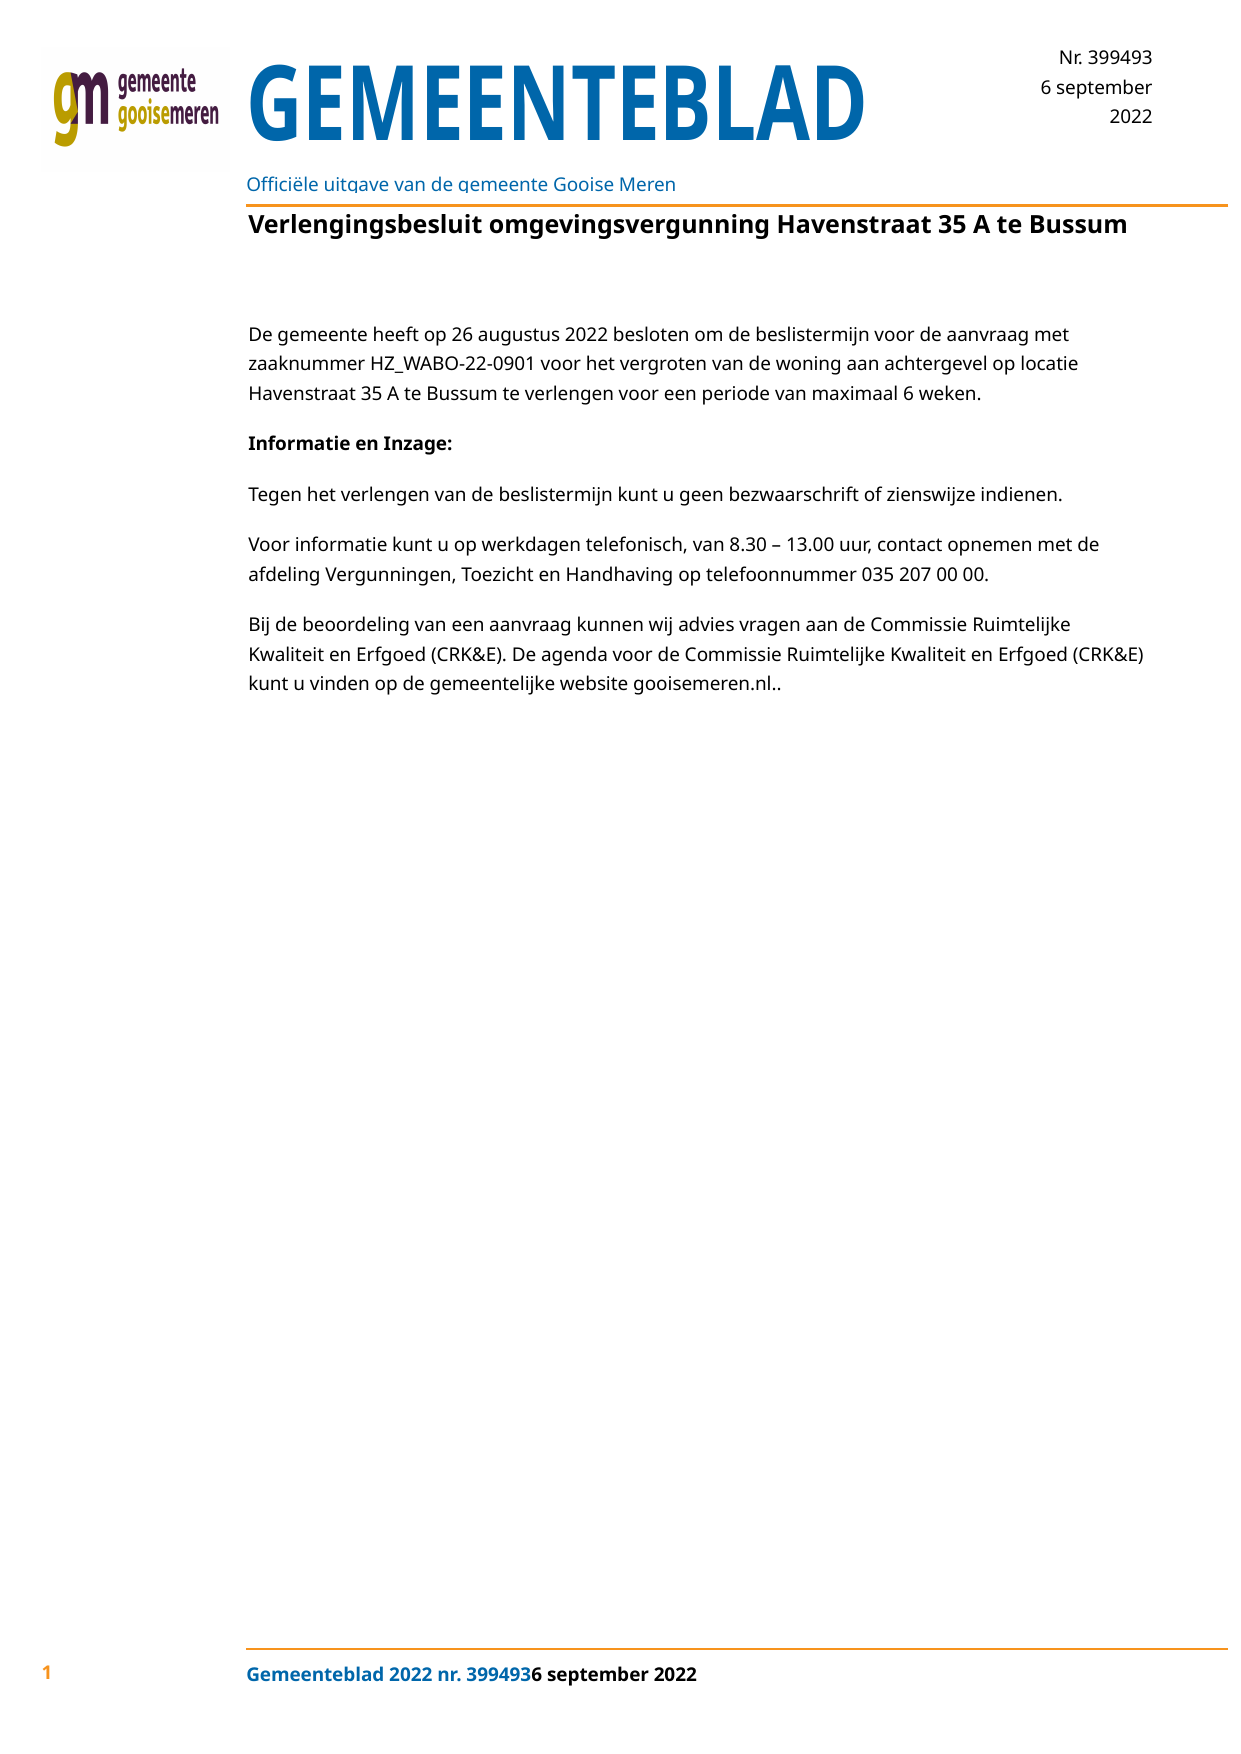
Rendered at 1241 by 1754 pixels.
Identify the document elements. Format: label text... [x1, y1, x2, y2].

text Tegen het verlengen van de beslistermijn kunt u geen bezwaarschrift of zienswijze indienen. [248, 481, 1152, 506]
text Voor informatie kunt u op werkdagen telefonisch, van 8.30 – 13.00 uur, contact opnemen met de afdeling Vergunningen, Toezicht en Handhaving op telefoonnummer 035 207 00 00. [248, 531, 1152, 586]
text Bij de beoordeling van een aanvraag kunnen wij advies vragen aan de Commissie Ruimtelijke Kwaliteit en Erfgoed (CRK&E). De agenda voor de Commissie Ruimtelijke Kwaliteit en Erfgoed (CRK&E) kunt u vinden op de gemeentelijke website gooisemeren.nl.. [248, 611, 1152, 696]
text De gemeente heeft op 26 augustus 2022 besloten om de beslistermijn voor de aanvraag met zaaknummer HZ_WABO-22-0901 voor het vergroten van de woning aan achtergevel op locatie Havenstraat 35 A te Bussum te verlengen voor een periode van maximaal 6 weken. [248, 321, 1152, 406]
picture [41, 47, 231, 172]
text Verlengingsbesluit omgevingsvergunning Havenstraat 35 A te Bussum [248, 207, 1152, 241]
text Informatie en Inzage: [248, 430, 1152, 456]
